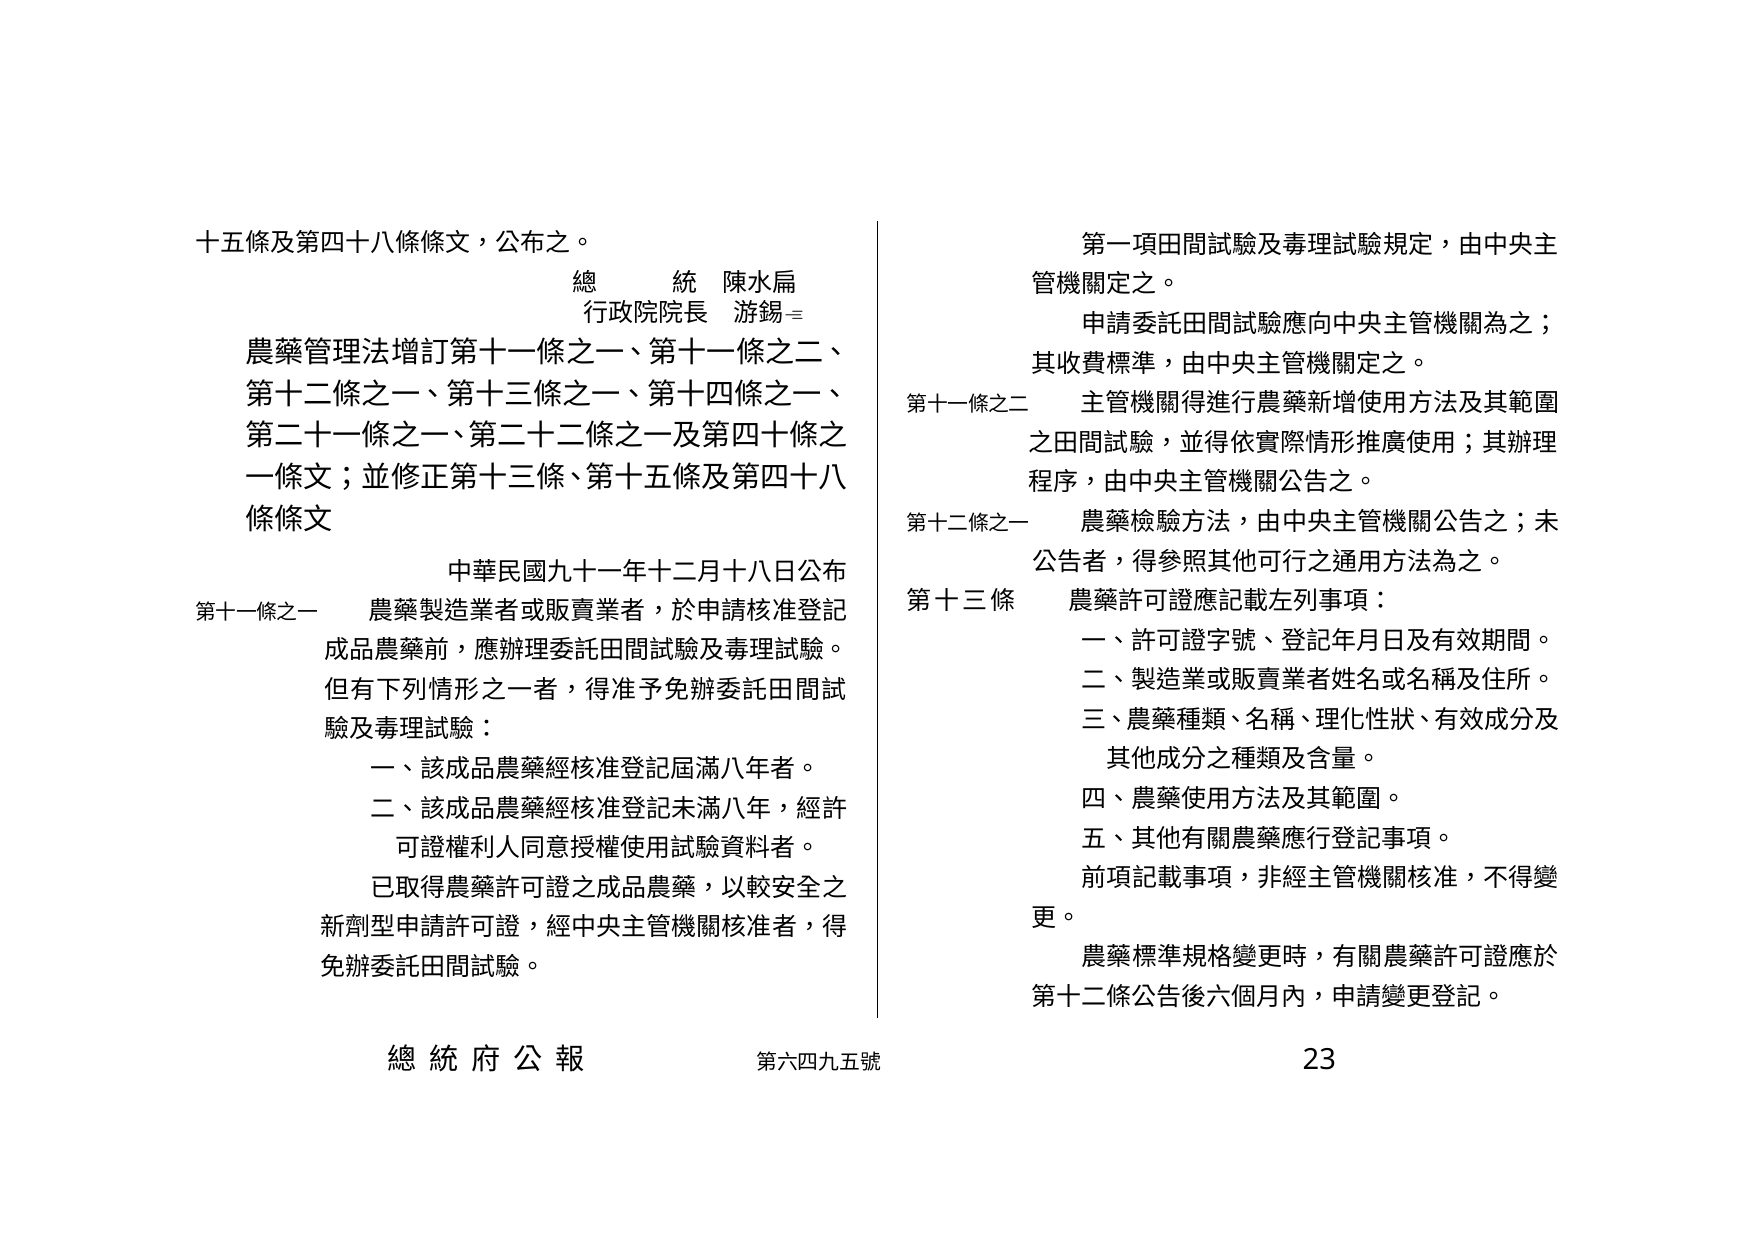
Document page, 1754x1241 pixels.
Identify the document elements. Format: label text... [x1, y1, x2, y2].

text 農藥標準規格變更時，有關農藥許可證應於第十二條公告後六個月內，申請變更登記。 [1032, 934, 1559, 1013]
text 二、該成品農藥經核准登記未滿八年，經許可證權利人同意授權使用試驗資料者。 [370, 785, 847, 864]
text 總 統 陳水扁 [195, 272, 797, 297]
text 茲增訂農藥管理法第十一條之一、第十一條之二、第十二條之一、第十三條之一、第十四條之一、第二十一條之一、第二十二條之一及第四十條之一條文；並修正第十三條、第十五條及第四十八條條文，公布之。 [195, 222, 847, 259]
text 第十二條之一 農藥檢驗方法，由中央主管機關公告之；未公告者，得參照其他可行之通用方法為之。 [907, 499, 1559, 578]
text 第十一條之二 主管機關得進行農藥新增使用方法及其範圍之田間試驗，並得依實際情形推廣使用；其辦理程序，由中央主管機關公告之。 [907, 380, 1559, 499]
text 二、製造業或販賣業者姓名或名稱及住所。 [1082, 657, 1559, 697]
text 前項記載事項，非經主管機關核准，不得變更。 [1032, 855, 1559, 934]
text 已取得農藥許可證之成品農藥，以較安全之新劑型申請許可證，經中央主管機關核准者，得免辦委託田間試驗。 [320, 864, 847, 983]
text 第十三條 農藥許可證應記載左列事項： [907, 578, 1559, 617]
text 一、許可證字號、登記年月日及有效期間。 [1082, 617, 1559, 657]
text 三、農藥種類、名稱、理化性狀、有效成分及其他成分之種類及含量。 [1082, 697, 1559, 776]
text 一、該成品農藥經核准登記屆滿八年者。 [370, 746, 847, 785]
text 第十一條之一 農藥製造業者或販賣業者，於申請核准登記成品農藥前，應辦理委託田間試驗及毒理試驗。但有下列情形之一者，得准予免辦委託田間試驗及毒理試驗： [195, 587, 847, 746]
text 申請委託田間試驗應向中央主管機關為之；其收費標準，由中央主管機關定之。 [1032, 301, 1559, 380]
text 第一項田間試驗及毒理試驗規定，由中央主管機關定之。 [1032, 222, 1559, 301]
text 農藥管理法增訂第十一條之一、第十一條之二、第十二條之一、第十三條之一、第十四條之一、第二十一條之一、第二十二條之一及第四十條之一條文；並修正第十三條、第十五條及第四十八條條文 [245, 329, 847, 537]
text 行政院院長 游錫 [195, 302, 797, 327]
text 五、其他有關農藥應行登記事項。 [1082, 815, 1559, 855]
text 四、農藥使用方法及其範圍。 [1082, 776, 1559, 815]
text 中華民國九十一年十二月十八日公布 [195, 550, 847, 587]
